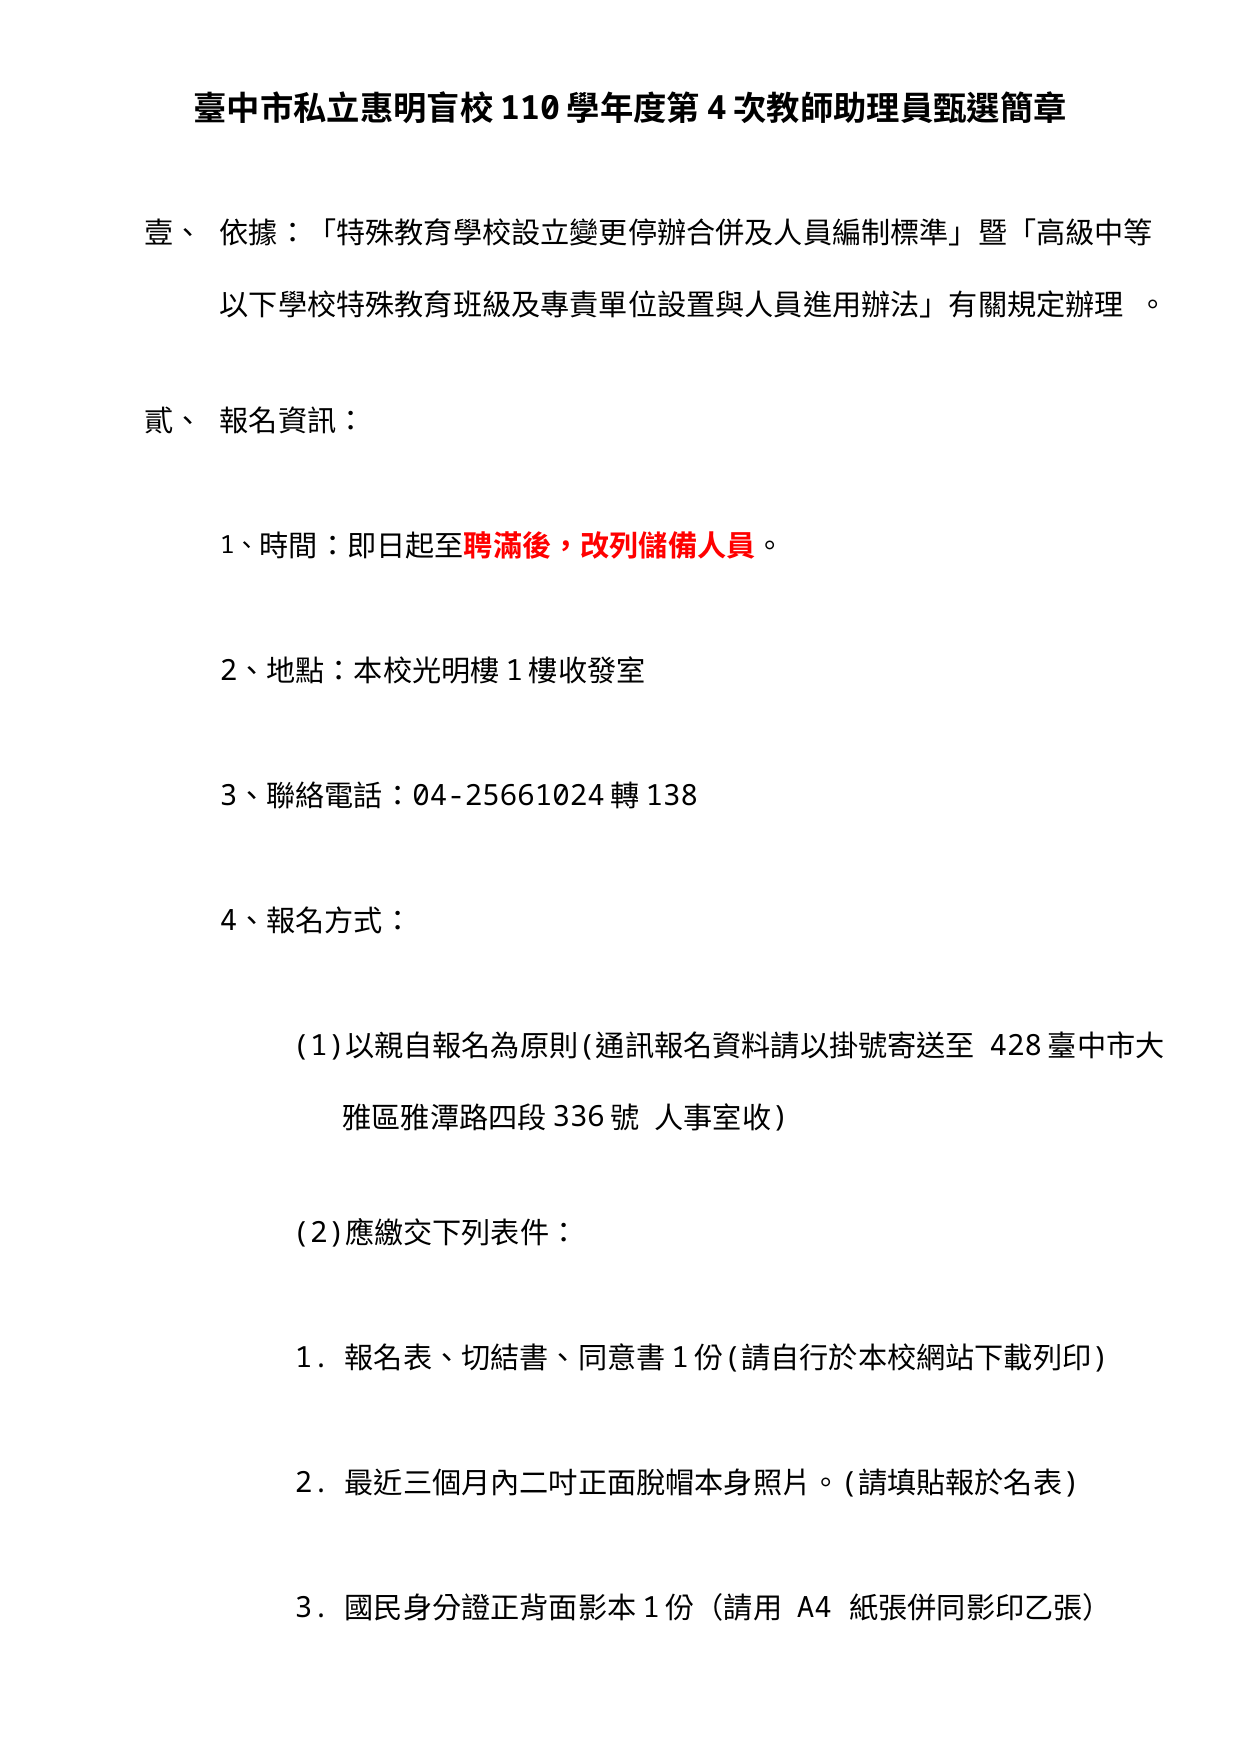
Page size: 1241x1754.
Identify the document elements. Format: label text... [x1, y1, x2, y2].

list 地點：本校光明樓1樓收發室 [219, 627, 1165, 689]
list 應繳交下列表件： [292, 1189, 1165, 1252]
list 以親自報名為原則(通訊報名資料請以掛號寄送至 428臺中市大雅區雅潭路四段336號 人事室收) [292, 1002, 1165, 1136]
list 最近三個月內二吋正面脫帽本身照片。(請填貼報於名表) [294, 1439, 1165, 1502]
list 報名方式： [219, 877, 1165, 939]
list 報名資訊： [144, 377, 1165, 439]
list 聯絡電話：04-25661024轉138 [219, 752, 1165, 814]
list 報名表、切結書、同意書1份(請自行於本校網站下載列印) [294, 1314, 1165, 1377]
list 國民身分證正背面影本1份（請用 A4 紙張併同影印乙張） [294, 1564, 1165, 1627]
text 臺中市私立惠明盲校110學年度第4次教師助理員甄選簡章 [94, 64, 1165, 127]
list 依據：「特殊教育學校設立變更停辦合併及人員編制標準」暨「高級中等以下學校特殊教育班級及專責單位設置與人員進用辦法」有關規定辦理 。 [144, 189, 1165, 324]
list 時間：即日起至聘滿後，改列儲備人員。 [219, 502, 1165, 564]
